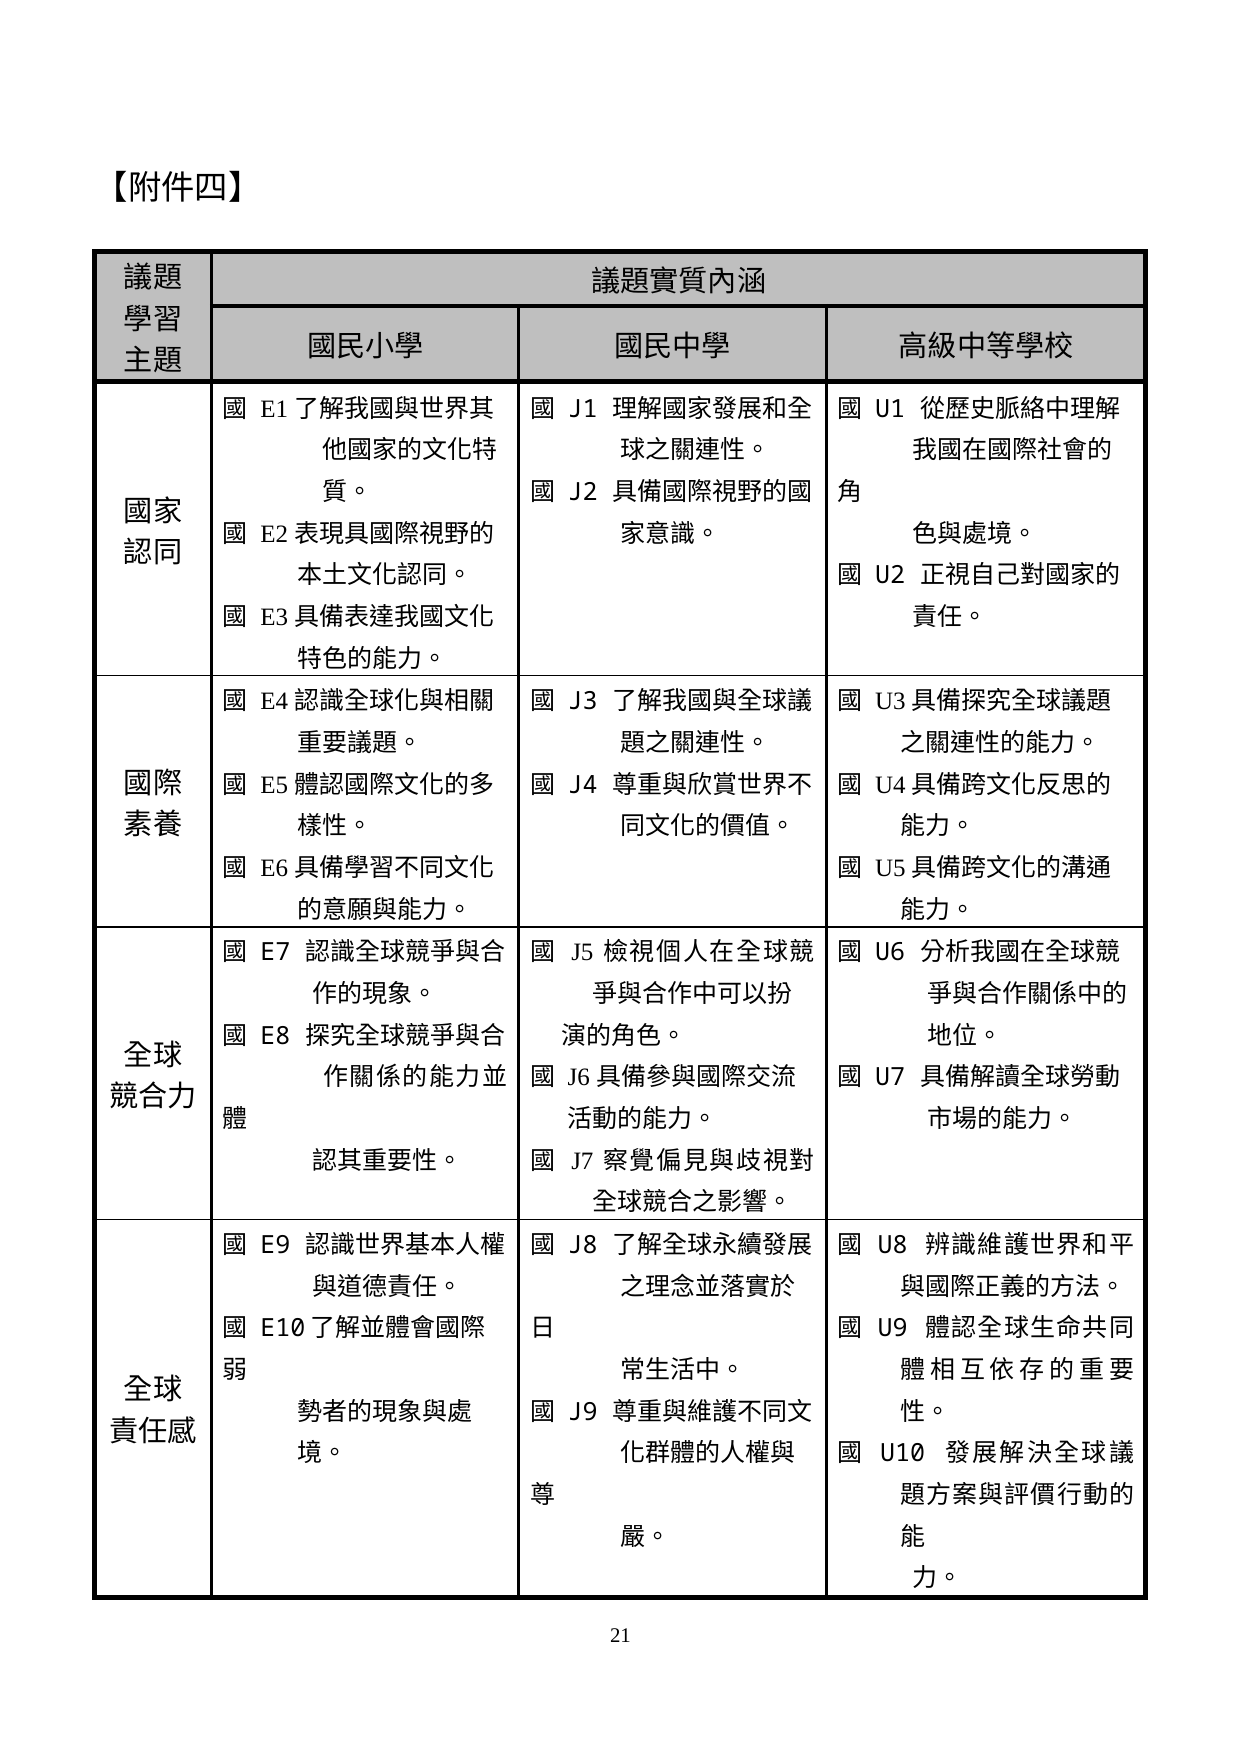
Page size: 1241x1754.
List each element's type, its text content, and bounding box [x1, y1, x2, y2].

table_header 議題實質內涵 [213, 254, 1143, 304]
table_cell 國 J3 了解我國與全球議 題之關連性。 國 J4 尊重與欣賞世界不 同文化的價值。 [520, 676, 825, 926]
table_cell 國民中學 [520, 308, 825, 379]
text 【附件四】 [94, 166, 1146, 208]
table_header 議題 學習 主題 [97, 254, 210, 379]
table_cell 國 J1 理解國家發展和全 球之關連性。 國 J2 具備國際視野的國 家意識。 [520, 384, 825, 675]
table_cell 國 E7 認識全球競爭與合 作的現象。 國 E8 探究全球競爭與合 作關係的能力並體 認其重要性。 [213, 928, 517, 1219]
table_cell 國 U3 具備探究全球議題之關連性的能力。 國 U4 具備跨文化反思的能力。 國 U5 具備跨文化的溝通能力。 [828, 676, 1143, 926]
table_cell 全球 競合力 [97, 928, 210, 1219]
table_cell 國 E9 認識世界基本人權 與道德責任。 國 E10了解並體會國際弱 勢者的現象與處 境。 [213, 1220, 517, 1595]
table_cell 國 U8 辨識維護世界和平與國際正義的方法。 國 U9 體認全球生命共同體相互依存的重要性。 國 U10 發展解決全球議題方案與評價行動的能 力。 [828, 1220, 1143, 1595]
table_cell 國 E4 認識全球化與相關 重要議題。 國 E5 體認國際文化的多 樣性。 國 E6 具備學習不同文化 的意願與能力。 [213, 676, 517, 926]
table_cell 國民小學 [213, 308, 517, 379]
table_cell 國家 認同 [97, 384, 210, 675]
table_cell 高級中等學校 [828, 308, 1143, 379]
table_cell 國 U1 從歷史脈絡中理解 我國在國際社會的角 色與處境。 國 U2 正視自己對國家的 責任。 [828, 384, 1143, 675]
table_cell 國 J8 了解全球永續發展 之理念並落實於日 常生活中。 國 J9 尊重與維護不同文 化群體的人權與尊 嚴。 [520, 1220, 825, 1595]
table_cell 國 E1 了解我國與世界其 他國家的文化特 質。 國 E2 表現具國際視野的 本土文化認同。 國 E3 具備表達我國文化 特色的能力。 [213, 384, 517, 675]
table_cell 國 U6 分析我國在全球競 爭與合作關係中的 地位。 國 U7 具備解讀全球勞動 市場的能力。 [828, 928, 1143, 1219]
table_cell 國 J5 檢視個人在全球競爭與合作中可以扮 演的角色。 國 J6 具備參與國際交流 活動的能力。 國 J7 察覺偏見與歧視對全球競合之影響。 [520, 928, 825, 1219]
table_cell 全球 責任感 [97, 1220, 210, 1595]
table_cell 國際 素養 [97, 676, 210, 926]
